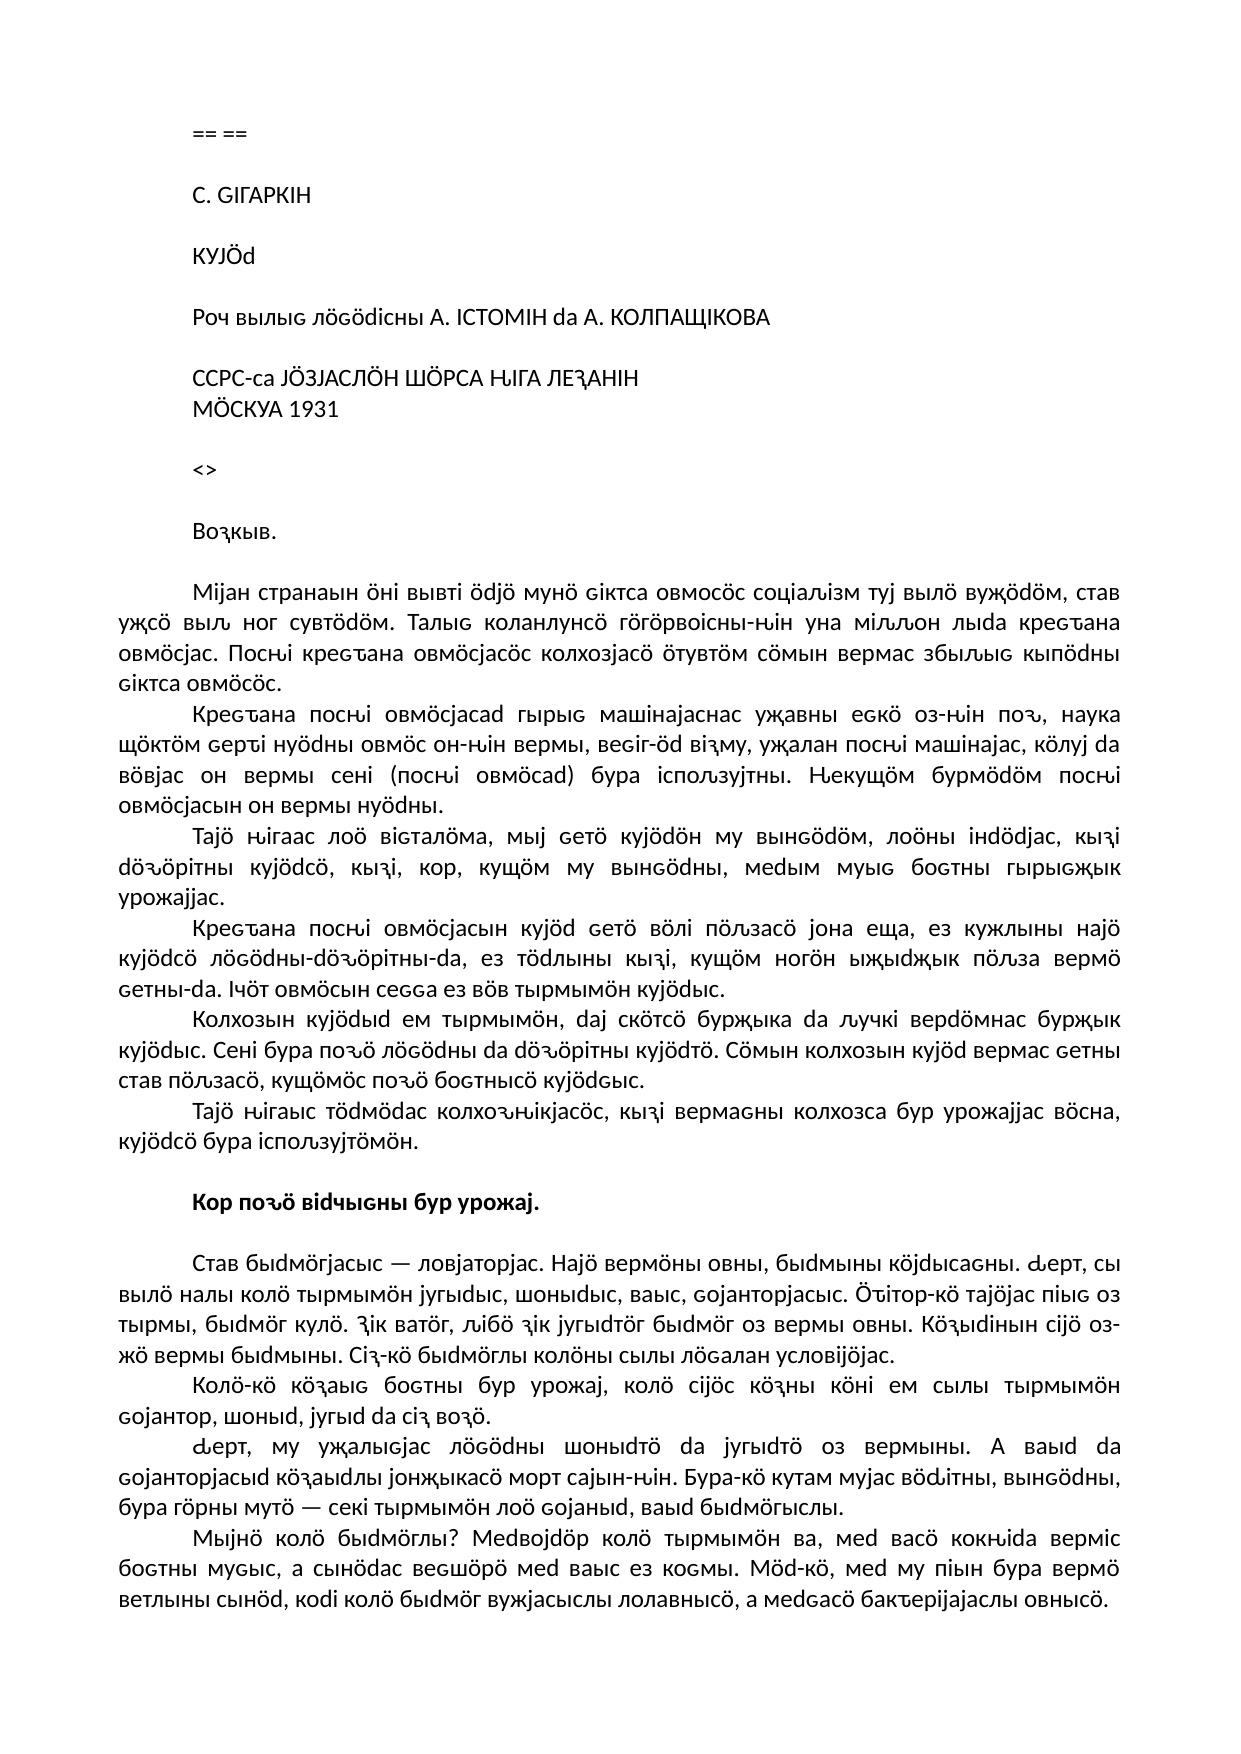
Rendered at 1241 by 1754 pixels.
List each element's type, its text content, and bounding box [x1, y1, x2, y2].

text Став быԁмӧгјасыс — ловјаторјас. Најӧ вермӧны овны, быԁмыны кӧјԁысаԍны. Ԃерт, сы вылӧ налы колӧ тырмымӧн југыԁыс, шоныԁыс, ваыс, ԍојанторјасыс. Ӧԏітор-кӧ тајӧјас піыԍ оз тырмы, быԁмӧг кулӧ. Ԇік ватӧг, ԉібӧ ԇік југыԁтӧг быԁмӧг оз вермы овны. Кӧԇыԁінын сіјӧ оз-жӧ вермы быԁмыны. Сіԇ-кӧ быԁмӧглы колӧны сылы лӧԍалан условіјӧјас. [118, 1247, 1122, 1369]
text КУЈӦԁ [118, 240, 1122, 271]
text Креԍԏана посԋі овмӧсјасаԁ гырыԍ машінајаснас уҗавны еԍкӧ оз-ԋін поԅ, наука щӧктӧм ԍерԏі нуӧԁны овмӧс он-ԋін вермы, веԍіг-ӧԁ віԇму, уҗалан посԋі машінајас, кӧлуј ԁа вӧвјас он вермы сені (посԋі овмӧсаԁ) бура іспоԉзујтны. Ԋекущӧм бурмӧԁӧм посԋі овмӧсјасын он вермы нуӧԁны. [118, 698, 1122, 820]
text Кор поԅӧ віԁчыԍны бур урожај. [118, 1186, 1122, 1217]
text МӦСКУА 1931 [118, 393, 1122, 423]
text Мыјнӧ колӧ быԁмӧглы? Меԁвојԁӧр колӧ тырмымӧн ва, меԁ васӧ кокԋіԁа верміс боԍтны муԍыс, а сынӧԁас веԍшӧрӧ меԁ ваыс ез коԍмы. Мӧԁ-кӧ, меԁ му піын бура вермӧ ветлыны сынӧԁ, коԁі колӧ быԁмӧг вужјасыслы лолавнысӧ, а меԁԍасӧ бакԏеріјајаслы овнысӧ. [118, 1522, 1122, 1614]
text Тајӧ ԋігаас лоӧ віԍталӧма, мыј ԍетӧ кујӧԁӧн му вынԍӧԁӧм, лоӧны інԁӧԁјас, кыԇі ԁӧԅӧрітны кујӧԁсӧ, кыԇі, кор, кущӧм му вынԍӧԁны, меԁым муыԍ боԍтны гырыԍҗык урожајјас. [118, 820, 1122, 912]
text Міјан странаын ӧні вывті ӧԁјӧ мунӧ ԍіктса овмосӧс соціаԉізм туј вылӧ вуҗӧԁӧм, став уҗсӧ выԉ ног сувтӧԁӧм. Талыԍ коланлунсӧ гӧгӧрвоісны-ԋін уна міԉԉон лыԁа креԍԏана овмӧсјас. Посԋі креԍԏана овмӧсјасӧс колхозјасӧ ӧтувтӧм сӧмын вермас збыԉыԍ кыпӧԁны ԍіктса овмӧсӧс. [118, 576, 1122, 698]
text ССРС-са ЈӦЗЈАСЛӦН ШӦРСА ԊІГА ЛЕԆАНІН [118, 362, 1122, 393]
text Колӧ-кӧ кӧԇаыԍ боԍтны бур урожај, колӧ сіјӧс кӧԇны кӧні ем сылы тырмымӧн ԍојантор, шоныԁ, југыԁ ԁа сіԇ воԇӧ. [118, 1369, 1122, 1431]
text Тајӧ ԋігаыс тӧԁмӧԁас колхоԅԋікјасӧс, кыԇі вермаԍны колхозса бур урожајјас вӧсна, кујӧԁсӧ бура іспоԉзујтӧмӧн. [118, 1095, 1122, 1156]
text == == [118, 118, 1122, 149]
text Ԃерт, му уҗалыԍјас лӧԍӧԁны шоныԁтӧ ԁа југыԁтӧ оз вермыны. А ваыԁ ԁа ԍојанторјасыԁ кӧԇаыԁлы јонҗыкасӧ морт сајын-ԋін. Бура-кӧ кутам мујас вӧԃітны, вынԍӧԁны, бура гӧрны мутӧ — секі тырмымӧн лоӧ ԍојаныԁ, ваыԁ быԁмӧгыслы. [118, 1431, 1122, 1522]
text Колхозын кујӧԁыԁ ем тырмымӧн, ԁај скӧтсӧ бурҗыка ԁа ԉучкі верԁӧмнас бурҗык кујӧԁыс. Сені бура поԅӧ лӧԍӧԁны ԁа ԁӧԅӧрітны кујӧԁтӧ. Сӧмын колхозын кујӧԁ вермас ԍетны став пӧԉзасӧ, кущӧмӧс поԅӧ боԍтнысӧ кујӧԁԍыс. [118, 1003, 1122, 1095]
text С. ԌІГАРКІН [118, 179, 1122, 210]
text Воԇкыв. [118, 515, 1122, 545]
text Креԍԏана посԋі овмӧсјасын кујӧԁ ԍетӧ вӧлі пӧԉзасӧ јона еща, ез кужлыны најӧ кујӧԁсӧ лӧԍӧԁны-ԁӧԅӧрітны-ԁа, ез тӧԁлыны кыԇі, кущӧм ногӧн ыҗыԁҗык пӧԉза вермӧ ԍетны-ԁа. Ічӧт овмӧсын сеԍԍа ез вӧв тырмымӧн кујӧԁыс. [118, 912, 1122, 1003]
text <> [118, 454, 1122, 484]
text Роч вылыԍ лӧԍӧԁісны А. ІСТОМІН ԁа А. КОЛПАЩІКОВА [118, 301, 1122, 332]
